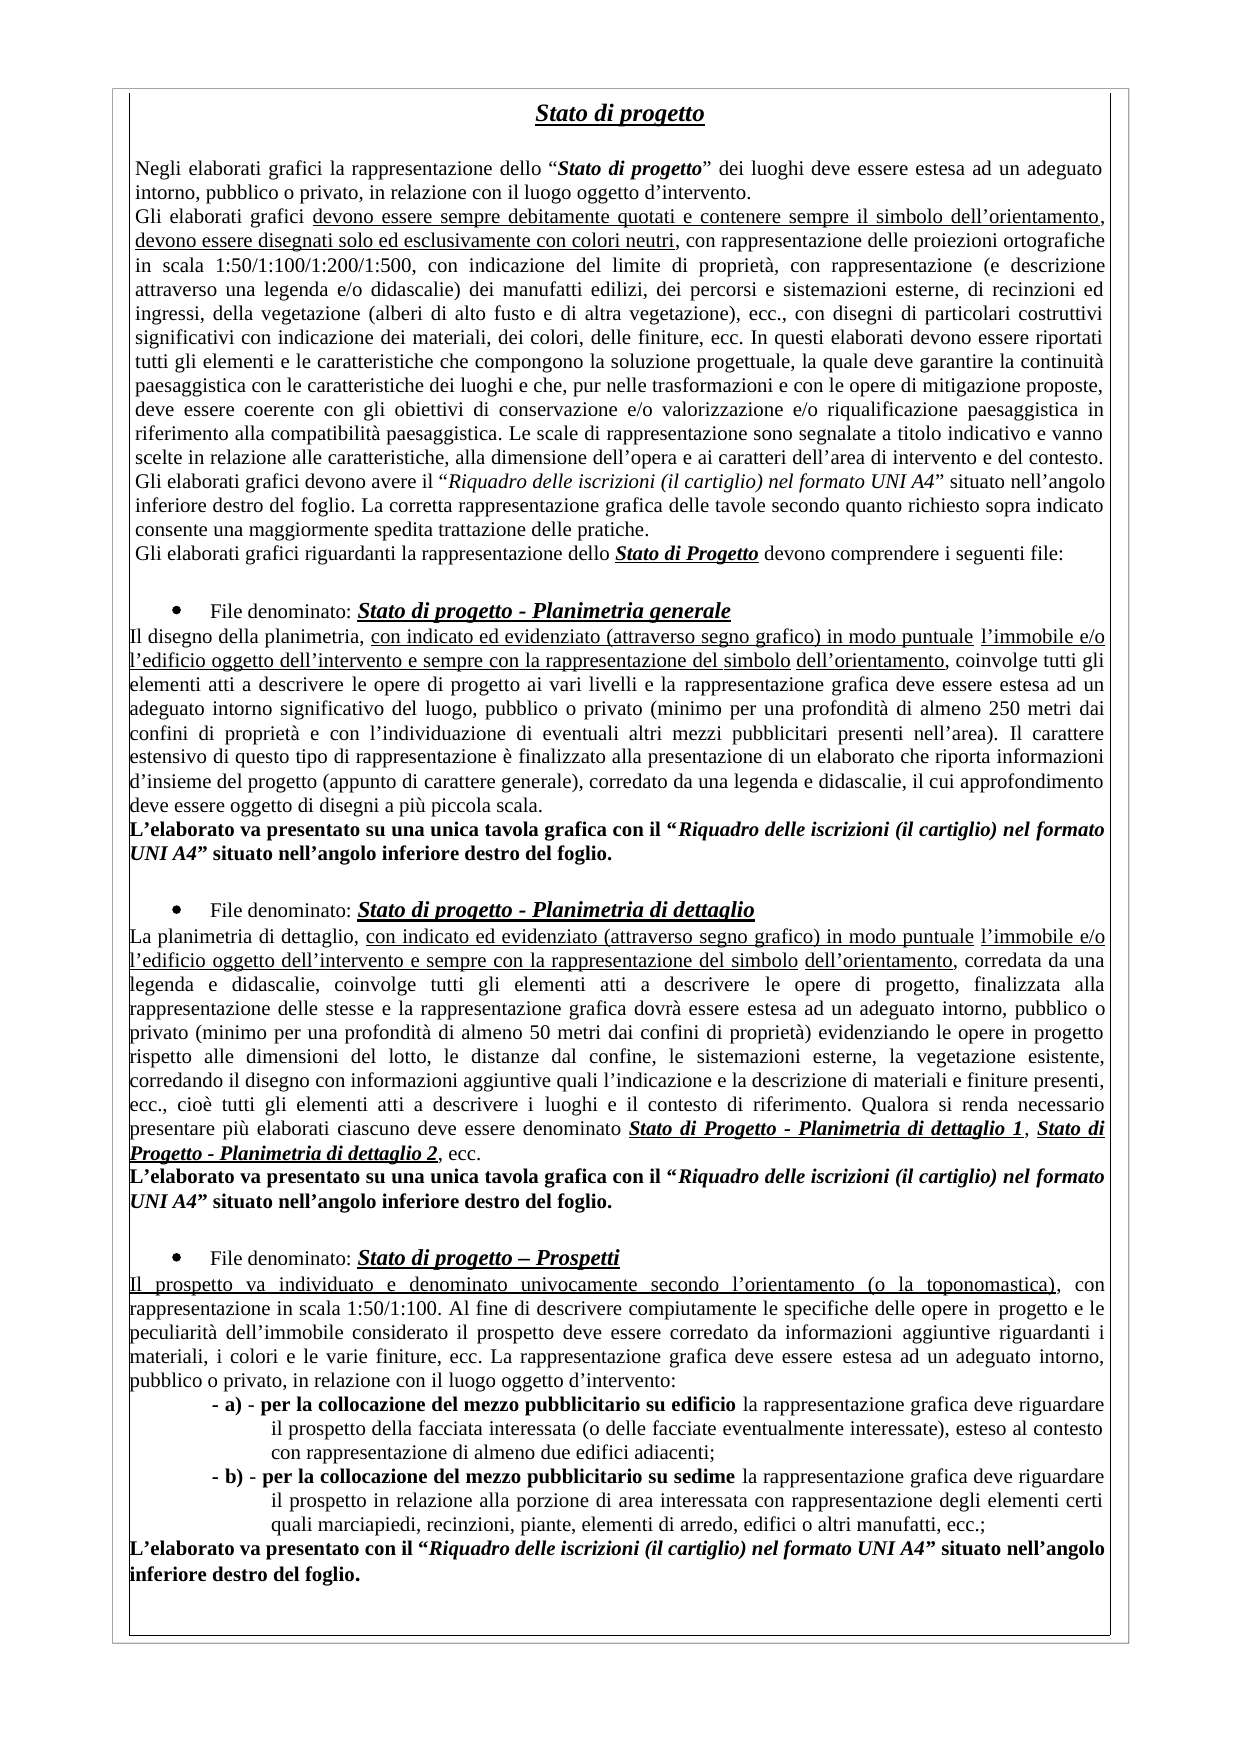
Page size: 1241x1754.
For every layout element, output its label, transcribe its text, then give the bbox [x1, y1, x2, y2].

table_header Stato di progetto Negli elaborati grafici la rappresentazione dello “Stato di progetto” dei luoghi deve essere estesa ad un adeguato intorno, pubblico o privato, in relazione con il luogo oggetto d’intervento. Gli elaborati grafici devono essere sempre debitamente quotati e contenere sempre il simbolo dell’orientamento, devono essere disegnati solo ed esclusivamente con colori neutri, con rappresentazione delle proiezioni ortografiche in scala 1:50/1:100/1:200/1:500, con indicazione del limite di proprietà, con rappresentazione (e descrizione attraverso una legenda e/o didascalie) dei manufatti edilizi, dei percorsi e sistemazioni esterne, di recinzioni ed ingressi, della vegetazione (alberi di alto fusto e di altra vegetazione), ecc., con disegni di particolari costruttivi significativi con indicazione dei materiali, dei colori, delle finiture, ecc. In questi elaborati devono essere riportati tutti gli elementi e le caratteristiche che compongono la soluzione progettuale, la quale deve garantire la continuità paesaggistica con le caratteristiche dei luoghi e che, pur nelle trasformazioni e con le opere di mitigazione proposte, deve essere coerente con gli obiettivi di conservazione e/o valorizzazione e/o riqualificazione paesaggistica in riferimento alla compatibilità paesaggistica. Le scale di rappresentazione sono segnalate a titolo indicativo e vanno scelte in relazione alle caratteristiche, alla dimensione dell’opera e ai caratteri dell’area di intervento e del contesto. Gli elaborati grafici devono avere il “Riquadro delle iscrizioni (il cartiglio) nel formato UNI A4” situato nell’angolo inferiore destro del foglio. La corretta rappresentazione grafica delle tavole secondo quanto richiesto sopra indicato consente una maggiormente spedita trattazione delle pratiche. Gli elaborati grafici riguardanti la rappresentazione dello Stato di Progetto devono comprendere i seguenti file: File denominato: Stato di progetto - Planimetria generale Il disegno della planimetria, con indicato ed evidenziato (attraverso segno grafico) in modo puntuale l’immobile e/o l’edificio oggetto dell’intervento e sempre con la rappresentazione del simbolo dell’orientamento, coinvolge tutti gli elementi atti a descrivere le opere di progetto ai vari livelli e la rappresentazione grafica deve essere estesa ad un adeguato intorno significativo del luogo, pubblico o privato (minimo per una profondità di almeno 250 metri dai confini di proprietà e con l’individuazione di eventuali altri mezzi pubblicitari presenti nell’area). Il carattere estensivo di questo tipo di rappresentazione è finalizzato alla presentazione di un elaborato che riporta informazioni d’insieme del progetto (appunto di carattere generale), corredato da una legenda e didascalie, il cui approfondimento deve essere oggetto di disegni a più piccola scala. L’elaborato va presentato su una unica tavola grafica con il “Riquadro delle iscrizioni (il cartiglio) nel formato UNI A4” situato nell’angolo inferiore destro del foglio. File denominato: Stato di progetto - Planimetria di dettaglio La planimetria di dettaglio, con indicato ed evidenziato (attraverso segno grafico) in modo puntuale l’immobile e/o l’edificio oggetto dell’intervento e sempre con la rappresentazione del simbolo dell’orientamento, corredata da una legenda e didascalie, coinvolge tutti gli elementi atti a descrivere le opere di progetto, finalizzata alla rappresentazione delle stesse e la rappresentazione grafica dovrà essere estesa ad un adeguato intorno, pubblico o privato (minimo per una profondità di almeno 50 metri dai confini di proprietà) evidenziando le opere in progetto rispetto alle dimensioni del lotto, le distanze dal confine, le sistemazioni esterne, la vegetazione esistente, corredando il disegno con informazioni aggiuntive quali l’indicazione e la descrizione di materiali e finiture presenti, ecc., cioè tutti gli elementi atti a descrivere i luoghi e il contesto di riferimento. Qualora si renda necessario presentare più elaborati ciascuno deve essere denominato Stato di Progetto - Planimetria di dettaglio 1, Stato di Progetto - Planimetria di dettaglio 2, ecc. L’elaborato va presentato su una unica tavola grafica con il “Riquadro delle iscrizioni (il cartiglio) nel formato UNI A4” situato nell’angolo inferiore destro del foglio. File denominato: Stato di progetto – Prospetti Il prospetto va individuato e denominato univocamente secondo l’orientamento (o la toponomastica), con rappresentazione in scala 1:50/1:100. Al fine di descrivere compiutamente le specifiche delle opere in progetto e le peculiarità dell’immobile considerato il prospetto deve essere corredato da informazioni aggiuntive riguardanti i materiali, i colori e le varie finiture, ecc. La rappresentazione grafica deve essere estesa ad un adeguato intorno, pubblico o privato, in relazione con il luogo oggetto d’intervento: a) - per la collocazione del mezzo pubblicitario su edificio la rappresentazione grafica deve riguardare il prospetto della facciata interessata (o delle facciate eventualmente interessate), esteso al contesto con rappresentazione di almeno due edifici adiacenti; b) - per la collocazione del mezzo pubblicitario su sedime la rappresentazione grafica deve riguardare il prospetto in relazione alla porzione di area interessata con rappresentazione degli elementi certi quali marciapiedi, recinzioni, piante, elementi di arredo, edifici o altri manufatti, ecc.; L’elaborato va presentato con il “Riquadro delle iscrizioni (il cartiglio) nel formato UNI A4” situato nell’angolo inferiore destro del foglio. [130, 93, 1110, 1634]
